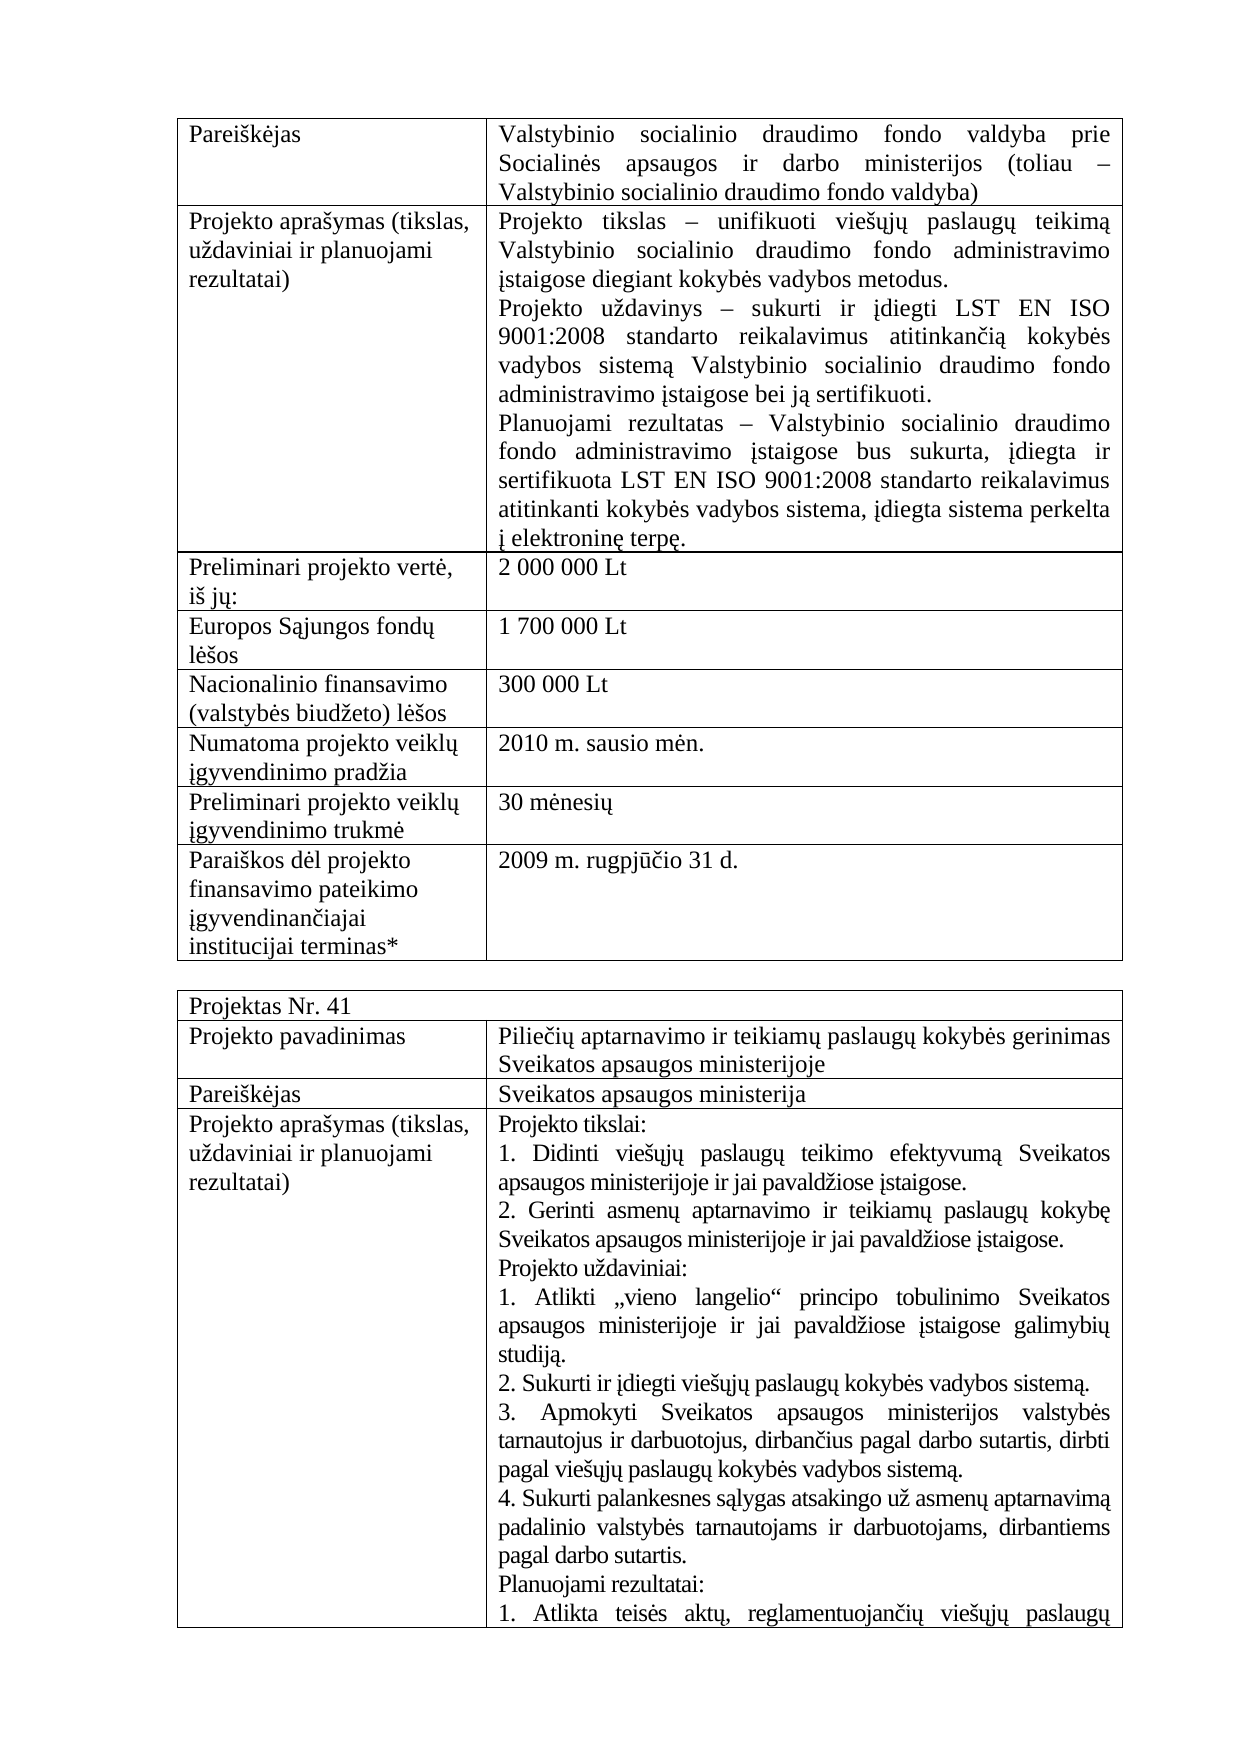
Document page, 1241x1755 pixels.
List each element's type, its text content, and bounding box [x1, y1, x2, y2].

table_cell Numatoma projekto veiklų įgyvendinimo pradžia [178, 728, 486, 786]
table_cell 2009 m. rugpjūčio 31 d. [487, 845, 1122, 960]
table_cell Preliminari projekto veiklų įgyvendinimo trukmė [178, 787, 486, 844]
table_cell Projekto tikslas – unifikuoti viešųjų paslaugų teikimą Valstybinio socialinio draudimo fondo administravimo įstaigose diegiant kokybės vadybos metodus. Projekto uždavinys – sukurti ir įdiegti LST EN ISO 9001:2008 standarto reikalavimus atitinkančią kokybės vadybos sistemą Valstybinio socialinio draudimo fondo administravimo įstaigose bei ją sertifikuoti. Planuojami rezultatas – Valstybinio socialinio draudimo fondo administravimo įstaigose bus sukurta, įdiegta ir sertifikuota LST EN ISO 9001:2008 standarto reikalavimus atitinkanti kokybės vadybos sistema, įdiegta sistema perkelta į elektroninę terpę. [487, 206, 1122, 551]
table_header Projektas Nr. 41 [178, 991, 1122, 1020]
table_cell Piliečių aptarnavimo ir teikiamų paslaugų kokybės gerinimas Sveikatos apsaugos ministerijoje [487, 1021, 1122, 1078]
table_cell 1 700 000 Lt [487, 611, 1122, 668]
table_cell Projekto tikslai: 1. Didinti viešųjų paslaugų teikimo efektyvumą Sveikatos apsaugos ministerijoje ir jai pavaldžiose įstaigose. 2. Gerinti asmenų aptarnavimo ir teikiamų paslaugų kokybę Sveikatos apsaugos ministerijoje ir jai pavaldžiose įstaigose. Projekto uždaviniai: 1. Atlikti „vieno langelio“ principo tobulinimo Sveikatos apsaugos ministerijoje ir jai pavaldžiose įstaigose galimybių studiją. 2. Sukurti ir įdiegti viešųjų paslaugų kokybės vadybos sistemą. 3. Apmokyti Sveikatos apsaugos ministerijos valstybės tarnautojus ir darbuotojus, dirbančius pagal darbo sutartis, dirbti pagal viešųjų paslaugų kokybės vadybos sistemą. 4. Sukurti palankesnes sąlygas atsakingo už asmenų aptarnavimą padalinio valstybės tarnautojams ir darbuotojams, dirbantiems pagal darbo sutartis. Planuojami rezultatai: 1. Atlikta teisės aktų, reglamentuojančių viešųjų paslaugų [487, 1109, 1122, 1627]
table_cell Pareiškėjas [178, 1079, 486, 1108]
table_cell Projekto aprašymas (tikslas, uždaviniai ir planuojami rezultatai) [178, 206, 486, 551]
table_cell Projekto aprašymas (tikslas, uždaviniai ir planuojami rezultatai) [178, 1109, 486, 1627]
table_cell 30 mėnesių [487, 787, 1122, 844]
table_cell Europos Sąjungos fondų lėšos [178, 611, 486, 668]
table_cell 2010 m. sausio mėn. [487, 728, 1122, 786]
table_cell 300 000 Lt [487, 670, 1122, 727]
table_cell Nacionalinio finansavimo (valstybės biudžeto) lėšos [178, 670, 486, 727]
table_cell Sveikatos apsaugos ministerija [487, 1079, 1122, 1108]
table_cell Preliminari projekto vertė, iš jų: [178, 553, 486, 610]
table_cell Valstybinio socialinio draudimo fondo valdyba prie Socialinės apsaugos ir darbo ministerijos (toliau – Valstybinio socialinio draudimo fondo valdyba) [487, 119, 1122, 205]
table_cell Paraiškos dėl projekto finansavimo pateikimo įgyvendinančiajai institucijai terminas* [178, 845, 486, 960]
table_cell Pareiškėjas [178, 119, 486, 205]
table_cell Projekto pavadinimas [178, 1021, 486, 1078]
table_cell 2 000 000 Lt [487, 553, 1122, 610]
